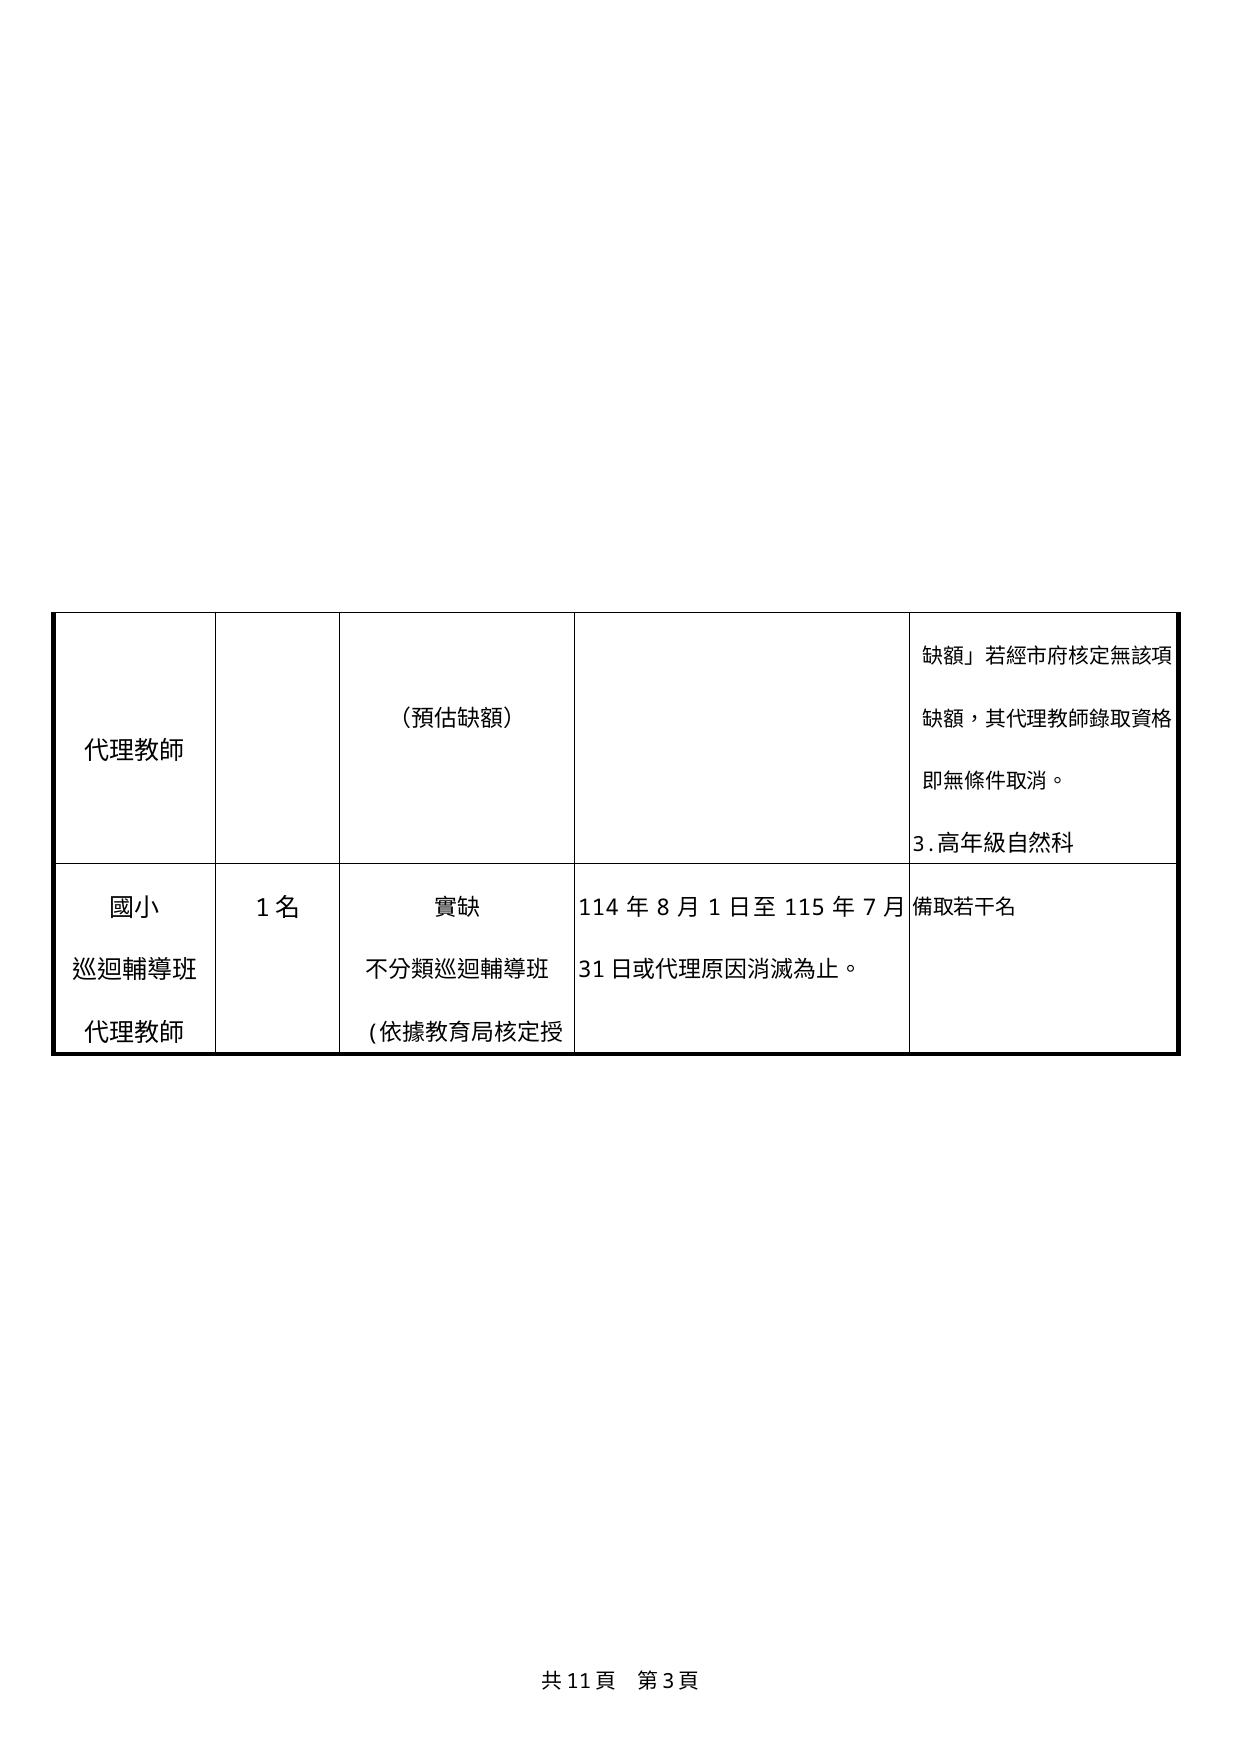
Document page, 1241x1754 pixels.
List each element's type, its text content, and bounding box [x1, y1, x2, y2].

table_cell 代理教師 [56, 613, 215, 863]
table_cell 國小 巡迴輔導班 代理教師 [56, 864, 215, 1051]
table_cell [216, 613, 339, 863]
table_cell [575, 613, 909, 863]
table_cell （預估缺額） [340, 613, 574, 863]
table_cell 缺額」若經市府核定無該項缺額，其代理教師錄取資格即無條件取消。 3.高年級自然科 [910, 613, 1176, 863]
table_cell 實缺 不分類巡迴輔導班 (依據教育局核定授 [340, 864, 574, 1051]
table_cell 1名 [216, 864, 339, 1051]
table_cell 備取若干名 [910, 864, 1176, 1051]
table_cell 114年8月1日至115年7月31日或代理原因消滅為止。 [575, 864, 909, 1051]
